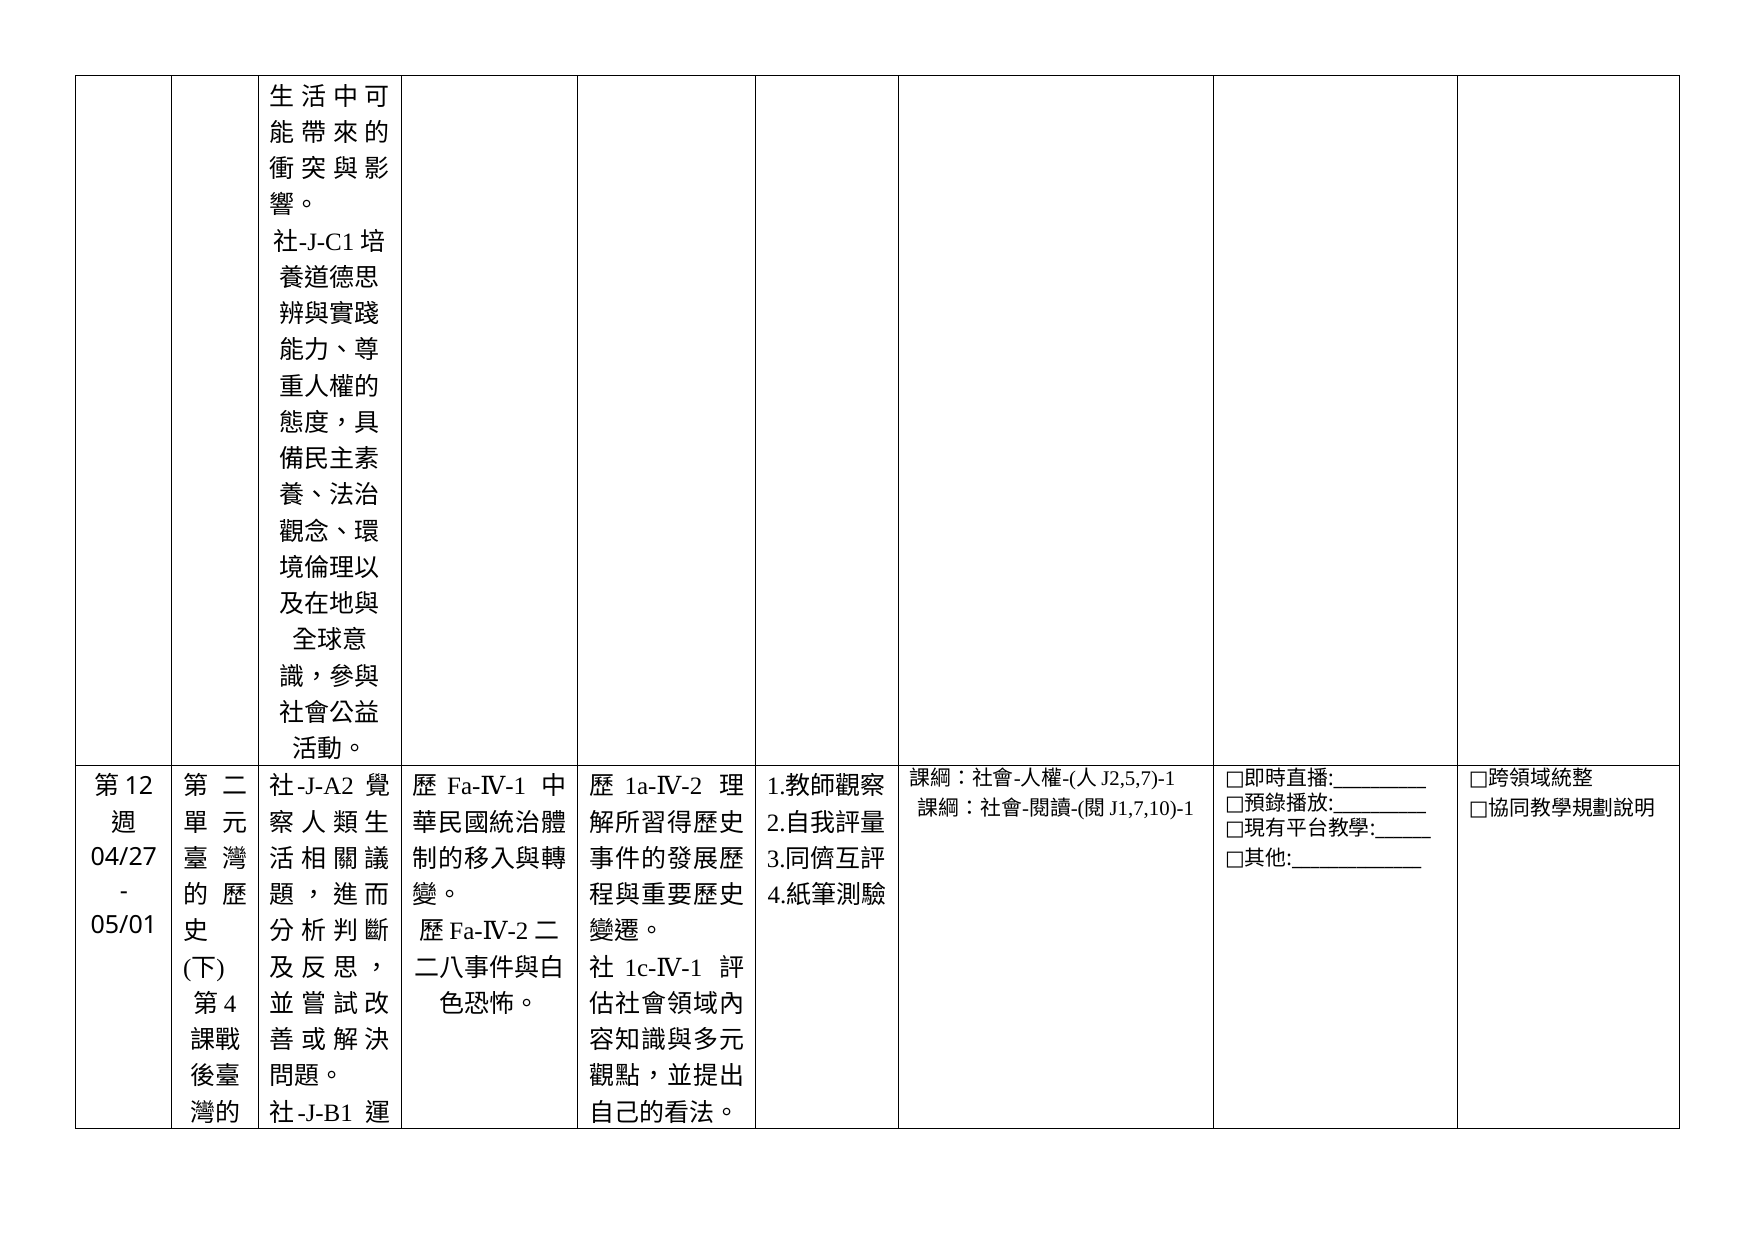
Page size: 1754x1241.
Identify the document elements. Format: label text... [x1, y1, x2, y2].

table_cell [756, 76, 898, 765]
table_cell [578, 76, 755, 765]
table_cell 第12週 04/27-05/01 [76, 766, 171, 1128]
table_cell 課綱：社會-人權-(人J2,5,7)-1 課綱：社會-閱讀-(閱J1,7,10)-1 [899, 766, 1213, 1128]
table_cell 社-J-A2 覺察人類生活相關議題，進而分析判斷及反思，並嘗試改善或解決問題。 社-J-B1 運 [259, 766, 401, 1128]
table_cell [1458, 76, 1679, 765]
table_cell □即時直播:__________ □預錄播放:__________ □現有平台教學:______ □其他:______________ [1214, 766, 1457, 1128]
table_cell [899, 76, 1213, 765]
table_cell 歷Fa-Ⅳ-1 中華民國統治體制的移入與轉變。 歷Fa-Ⅳ-2 二二八事件與白色恐怖。 [402, 766, 577, 1128]
table_cell 生活中可能帶來的衝突與影響。 社-J-C1 培養道德思辨與實踐能力、尊重人權的態度，具備民主素養、法治觀念、環境倫理以及在地與全球意識，參與社會公益活動。 [259, 76, 401, 765]
table_cell [402, 76, 577, 765]
table_cell [76, 76, 171, 765]
table_cell [172, 76, 258, 765]
table_cell 第二單元 臺灣的歷史(下) 第4課戰後臺灣的 [172, 766, 258, 1128]
table_cell 歷1a-Ⅳ-2 理解所習得歷史事件的發展歷程與重要歷史變遷。 社1c-Ⅳ-1 評估社會領域內容知識與多元觀點，並提出自己的看法。 [578, 766, 755, 1128]
table_cell [1214, 76, 1457, 765]
table_cell □跨領域統整 □協同教學規劃說明 [1458, 766, 1679, 1128]
table_cell 1.教師觀察 2.自我評量 3.同儕互評 4.紙筆測驗 [756, 766, 898, 1128]
